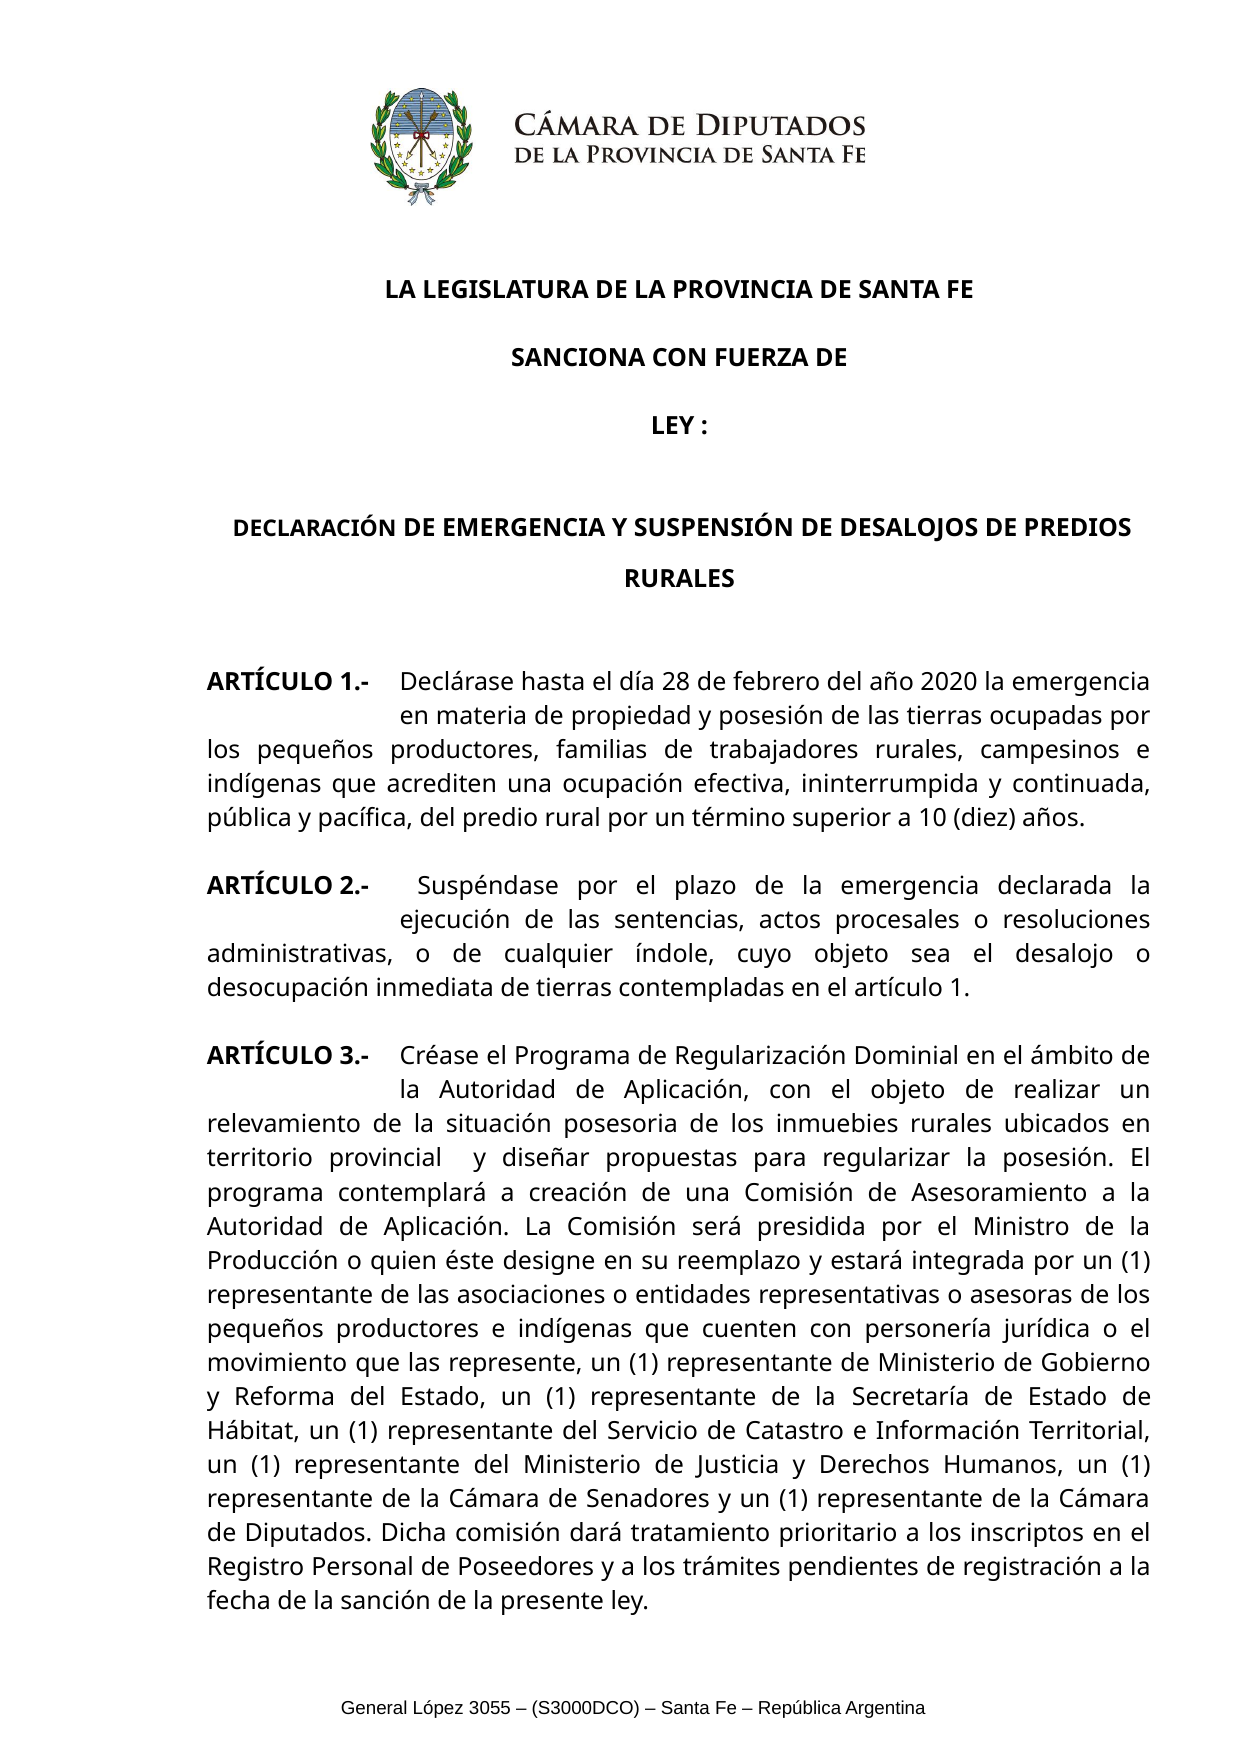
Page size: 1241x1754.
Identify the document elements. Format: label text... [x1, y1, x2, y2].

text Suspéndase por el plazo de la emergencia declarada la ejecución de las sentencias, actos procesales o resoluciones administrativas, o de cualquier índole, cuyo objeto sea el desalojo o desocupación inmediata de tierras contempladas en el artículo 1. [207, 868, 1152, 1004]
text Declárase hasta el día 28 de febrero del año 2020 la emergencia en materia de propiedad y posesión de las tierras ocupadas por los pequeños productores, familias de trabajadores rurales, campesinos e indígenas que acrediten una ocupación efectiva, ininterrumpida y continuada, pública y pacífica, del predio rural por un término superior a 10 (diez) años. [207, 663, 1152, 833]
text LEY : [207, 408, 1152, 442]
table_header ARTÍCULO 3.- [207, 1038, 399, 1088]
picture [370, 88, 866, 210]
text DECLARACIÓN DE EMERGENCIA Y SUSPENSIÓN DE DESALOJOS DE PREDIOS RURALES [207, 510, 1152, 595]
table_header ARTÍCULO 2.- [207, 868, 399, 918]
text Créase el Programa de Regularización Dominial en el ámbito de la Autoridad de Aplicación, con el objeto de realizar un relevamiento de la situación posesoria de los inmuebies rurales ubicados en territorio provincial y diseñar propuestas para regularizar la posesión. El programa contemplará a creación de una Comisión de Asesoramiento a la Autoridad de Aplicación. La Comisión será presidida por el Ministro de la Producción o quien éste designe en su reemplazo y estará integrada por un (1) representante de las asociaciones o entidades representativas o asesoras de los pequeños productores e indígenas que cuenten con personería jurídica o el movimiento que las represente, un (1) representante de Ministerio de Gobierno y Reforma del Estado, un (1) representante de la Secretaría de Estado de Hábitat, un (1) representante del Servicio de Catastro e Información Territorial, un (1) representante del Ministerio de Justicia y Derechos Humanos, un (1) representante de la Cámara de Senadores y un (1) representante de la Cámara de Diputados. Dicha comisión dará tratamiento prioritario a los inscriptos en el Registro Personal de Poseedores y a los trámites pendientes de registración a la fecha de la sanción de la presente ley. [207, 1038, 1152, 1617]
text LA LEGISLATURA DE LA PROVINCIA DE SANTA FE [207, 272, 1152, 306]
text SANCIONA CON FUERZA DE [207, 340, 1152, 374]
table_header ARTÍCULO 1.- [207, 663, 399, 713]
